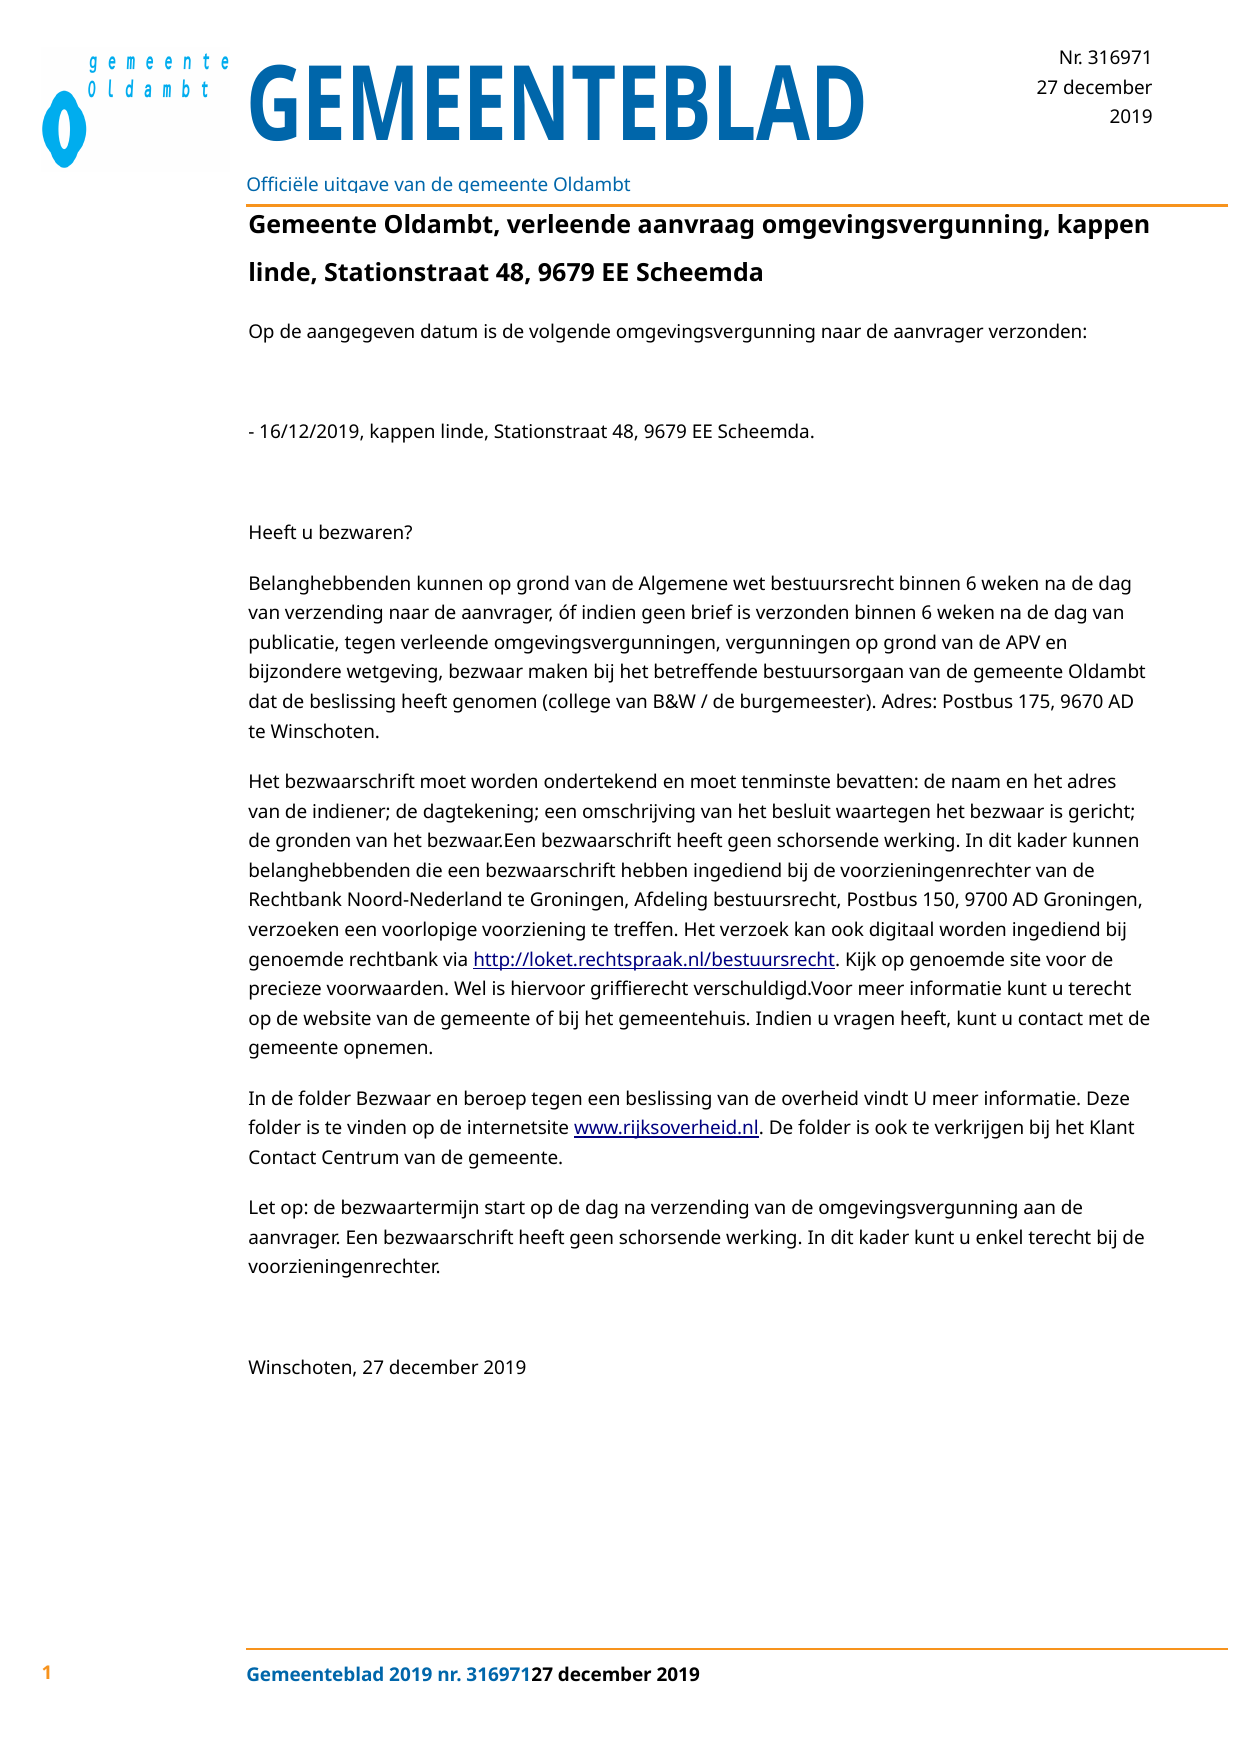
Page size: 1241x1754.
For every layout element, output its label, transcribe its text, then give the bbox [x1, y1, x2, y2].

text Gemeente Oldambt, verleende aanvraag omgevingsvergunning, kappen linde, Stationstraat 48, 9679 EE Scheemda [248, 207, 1152, 288]
text Winschoten, 27 december 2019 [248, 1354, 1152, 1380]
text Belanghebbenden kunnen op grond van de Algemene wet bestuursrecht binnen 6 weken na de dag van verzending naar de aanvrager, óf indien geen brief is verzonden binnen 6 weken na de dag van publicatie, tegen verleende omgevingsvergunningen, vergunningen op grond van de APV en bijzondere wetgeving, bezwaar maken bij het betreffende bestuursorgaan van de gemeente Oldambt dat de beslissing heeft genomen (college van B&W / de burgemeester). Adres: Postbus 175, 9670 AD te Winschoten. [248, 570, 1152, 744]
text Let op: de bezwaartermijn start op de dag na verzending van de omgevingsvergunning aan de aanvrager. Een bezwaarschrift heeft geen schorsende werking. In dit kader kunt u enkel terecht bij de voorzieningenrechter. [248, 1194, 1152, 1279]
text In de folder Bezwaar en beroep tegen een beslissing van de overheid vindt U meer informatie. Deze folder is te vinden op de internetsite www.rijksoverheid.nl. De folder is ook te verkrijgen bij het Klant Contact Centrum van de gemeente. [248, 1085, 1152, 1170]
text Het bezwaarschrift moet worden ondertekend en moet tenminste bevatten: de naam en het adres van de indiener; de dagtekening; een omschrijving van het besluit waartegen het bezwaar is gericht; de gronden van het bezwaar.Een bezwaarschrift heeft geen schorsende werking. In dit kader kunnen belanghebbenden die een bezwaarschrift hebben ingediend bij de voorzieningenrechter van de Rechtbank Noord-Nederland te Groningen, Afdeling bestuursrecht, Postbus 150, 9700 AD Groningen, verzoeken een voorlopige voorziening te treffen. Het verzoek kan ook digitaal worden ingediend bij genoemde rechtbank via http://loket.rechtspraak.nl/bestuursrecht. Kijk op genoemde site voor de precieze voorwaarden. Wel is hiervoor griffierecht verschuldigd.Voor meer informatie kunt u terecht op de website van de gemeente of bij het gemeentehuis. Indien u vragen heeft, kunt u contact met de gemeente opnemen. [248, 768, 1152, 1060]
text Heeft u bezwaren? [248, 519, 1152, 545]
text - 16/12/2019, kappen linde, Stationstraat 48, 9679 EE Scheemda. [248, 419, 1152, 444]
picture [41, 47, 231, 172]
text Op de aangegeven datum is de volgende omgevingsvergunning naar de aanvrager verzonden: [248, 318, 1152, 344]
